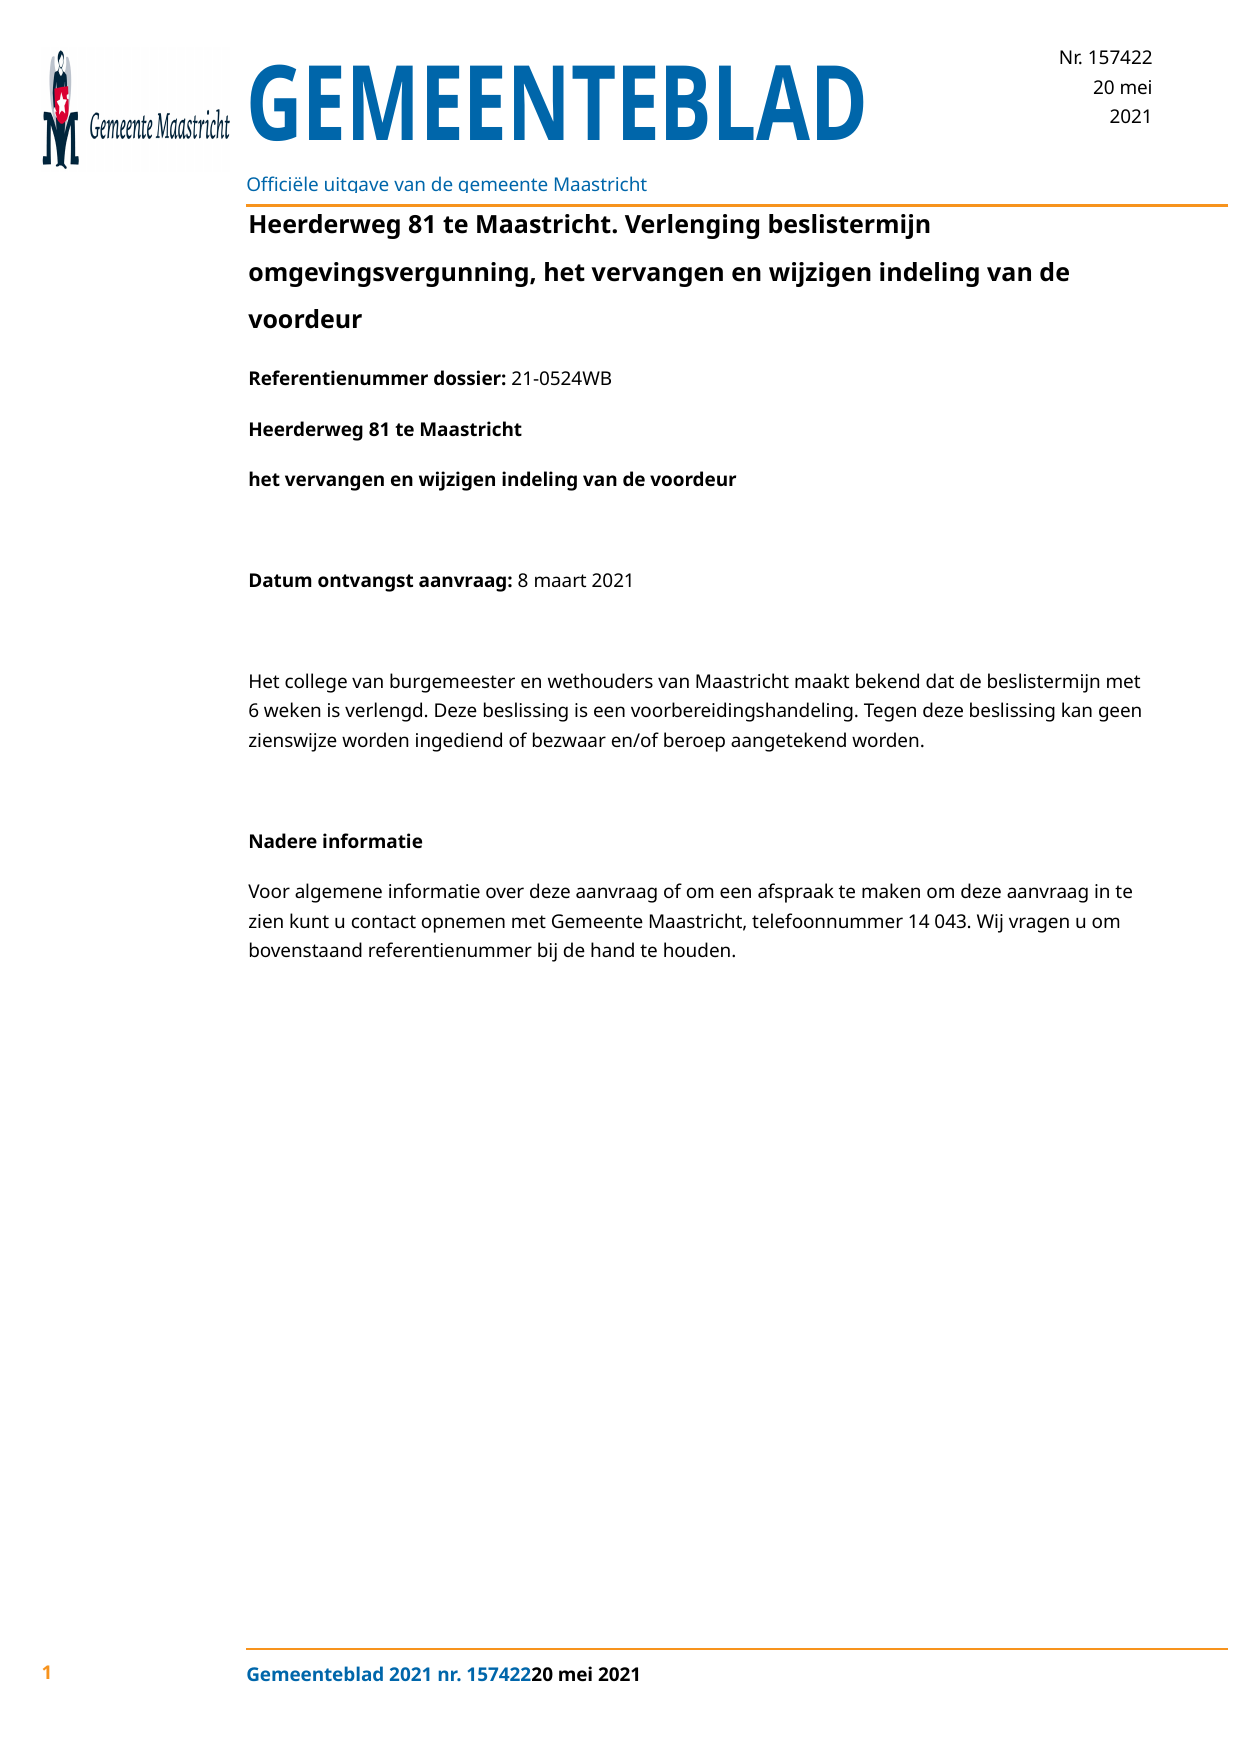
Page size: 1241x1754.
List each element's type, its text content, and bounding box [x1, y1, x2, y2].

text Referentienummer dossier: 21-0524WB [248, 366, 1152, 391]
text Heerderweg 81 te Maastricht [248, 416, 1152, 442]
text het vervangen en wijzigen indeling van de voordeur [248, 466, 1152, 492]
text Heerderweg 81 te Maastricht. Verlenging beslistermijn omgevingsvergunning, het vervangen en wijzigen indeling van de voordeur [248, 207, 1152, 336]
text Datum ontvangst aanvraag: 8 maart 2021 [248, 567, 1152, 593]
text Nadere informatie [248, 828, 1152, 854]
picture [41, 47, 231, 172]
text Het college van burgemeester en wethouders van Maastricht maakt bekend dat de beslistermijn met 6 weken is verlengd. Deze beslissing is een voorbereidingshandeling. Tegen deze beslissing kan geen zienswijze worden ingediend of bezwaar en/of beroep aangetekend worden. [248, 668, 1152, 753]
text Voor algemene informatie over deze aanvraag of om een afspraak te maken om deze aanvraag in te zien kunt u contact opnemen met Gemeente Maastricht, telefoonnummer 14 043. Wij vragen u om bovenstaand referentienummer bij de hand te houden. [248, 878, 1152, 963]
